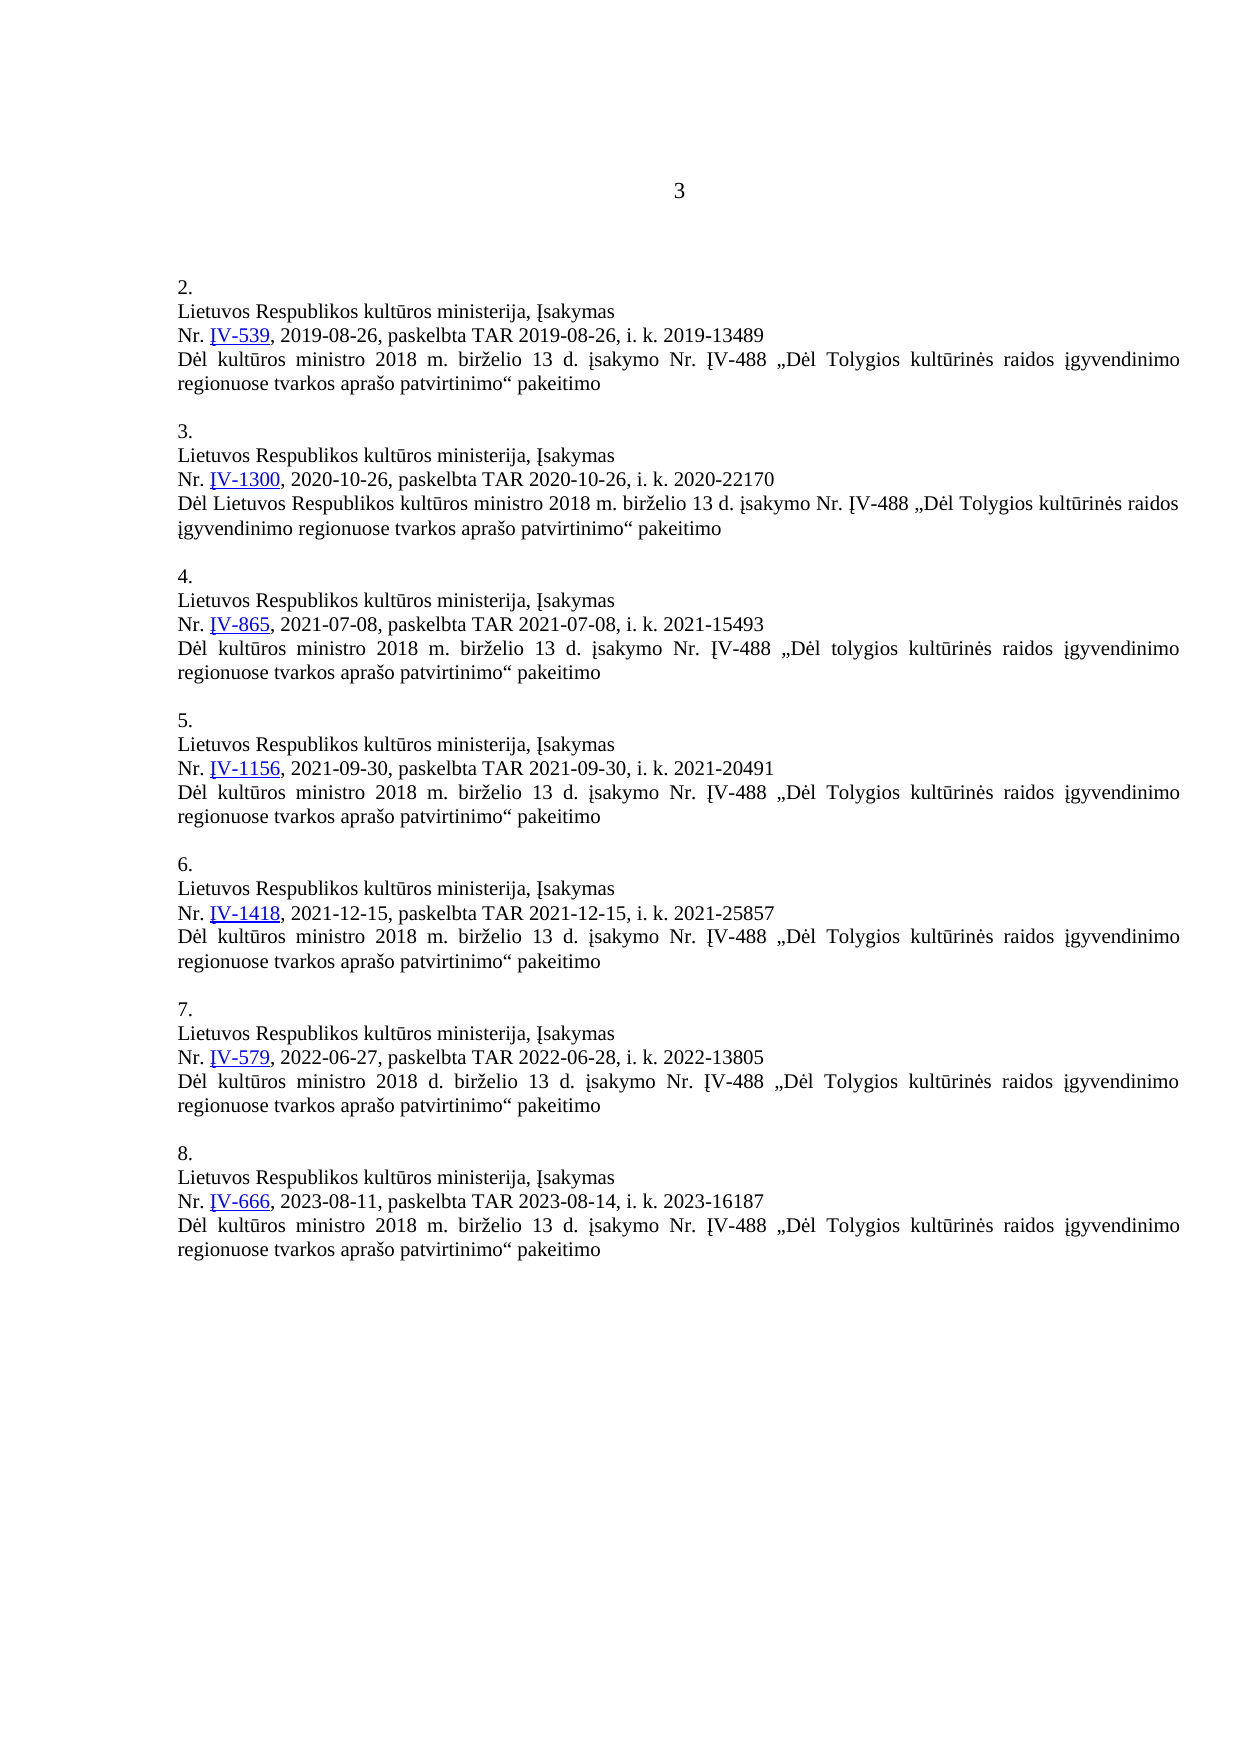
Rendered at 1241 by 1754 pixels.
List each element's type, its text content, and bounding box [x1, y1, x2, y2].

text 5. [177, 708, 1181, 732]
text Dėl kultūros ministro 2018 m. birželio 13 d. įsakymo Nr. ĮV-488 „Dėl Tolygios kultūrinės raidos įgyvendinimo regionuose tvarkos aprašo patvirtinimo“ pakeitimo [177, 924, 1181, 973]
text Nr. ĮV-539, 2019-08-26, paskelbta TAR 2019-08-26, i. k. 2019-13489 [177, 323, 1181, 347]
text Nr. ĮV-865, 2021-07-08, paskelbta TAR 2021-07-08, i. k. 2021-15493 [177, 612, 1181, 636]
text Lietuvos Respublikos kultūros ministerija, Įsakymas [177, 876, 1181, 900]
text Lietuvos Respublikos kultūros ministerija, Įsakymas [177, 443, 1181, 467]
text Nr. ĮV-579, 2022-06-27, paskelbta TAR 2022-06-28, i. k. 2022-13805 [177, 1045, 1181, 1069]
text Dėl kultūros ministro 2018 m. birželio 13 d. įsakymo Nr. ĮV-488 „Dėl Tolygios kultūrinės raidos įgyvendinimo regionuose tvarkos aprašo patvirtinimo“ pakeitimo [177, 1213, 1181, 1261]
text Lietuvos Respublikos kultūros ministerija, Įsakymas [177, 1165, 1181, 1189]
text Nr. ĮV-1300, 2020-10-26, paskelbta TAR 2020-10-26, i. k. 2020-22170 [177, 467, 1181, 491]
text Lietuvos Respublikos kultūros ministerija, Įsakymas [177, 299, 1181, 323]
text Dėl kultūros ministro 2018 m. birželio 13 d. įsakymo Nr. ĮV-488 „Dėl Tolygios kultūrinės raidos įgyvendinimo regionuose tvarkos aprašo patvirtinimo“ pakeitimo [177, 780, 1181, 828]
text 6. [177, 852, 1181, 876]
text 4. [177, 563, 1181, 588]
text Lietuvos Respublikos kultūros ministerija, Įsakymas [177, 732, 1181, 756]
text Nr. ĮV-1156, 2021-09-30, paskelbta TAR 2021-09-30, i. k. 2021-20491 [177, 756, 1181, 780]
text Lietuvos Respublikos kultūros ministerija, Įsakymas [177, 588, 1181, 612]
text 3. [177, 419, 1181, 443]
text 7. [177, 997, 1181, 1021]
text 8. [177, 1141, 1181, 1165]
text Dėl kultūros ministro 2018 m. birželio 13 d. įsakymo Nr. ĮV-488 „Dėl tolygios kultūrinės raidos įgyvendinimo regionuose tvarkos aprašo patvirtinimo“ pakeitimo [177, 636, 1181, 684]
text Dėl Lietuvos Respublikos kultūros ministro 2018 m. birželio 13 d. įsakymo Nr. ĮV-488 „Dėl Tolygios kultūrinės raidos įgyvendinimo regionuose tvarkos aprašo patvirtinimo“ pakeitimo [177, 491, 1181, 539]
text Dėl kultūros ministro 2018 m. birželio 13 d. įsakymo Nr. ĮV-488 „Dėl Tolygios kultūrinės raidos įgyvendinimo regionuose tvarkos aprašo patvirtinimo“ pakeitimo [177, 347, 1181, 395]
text Nr. ĮV-666, 2023-08-11, paskelbta TAR 2023-08-14, i. k. 2023-16187 [177, 1189, 1181, 1213]
text Lietuvos Respublikos kultūros ministerija, Įsakymas [177, 1021, 1181, 1045]
text Dėl kultūros ministro 2018 d. birželio 13 d. įsakymo Nr. ĮV-488 „Dėl Tolygios kultūrinės raidos įgyvendinimo regionuose tvarkos aprašo patvirtinimo“ pakeitimo [177, 1069, 1181, 1117]
text Nr. ĮV-1418, 2021-12-15, paskelbta TAR 2021-12-15, i. k. 2021-25857 [177, 900, 1181, 924]
text 2. [177, 275, 1181, 299]
